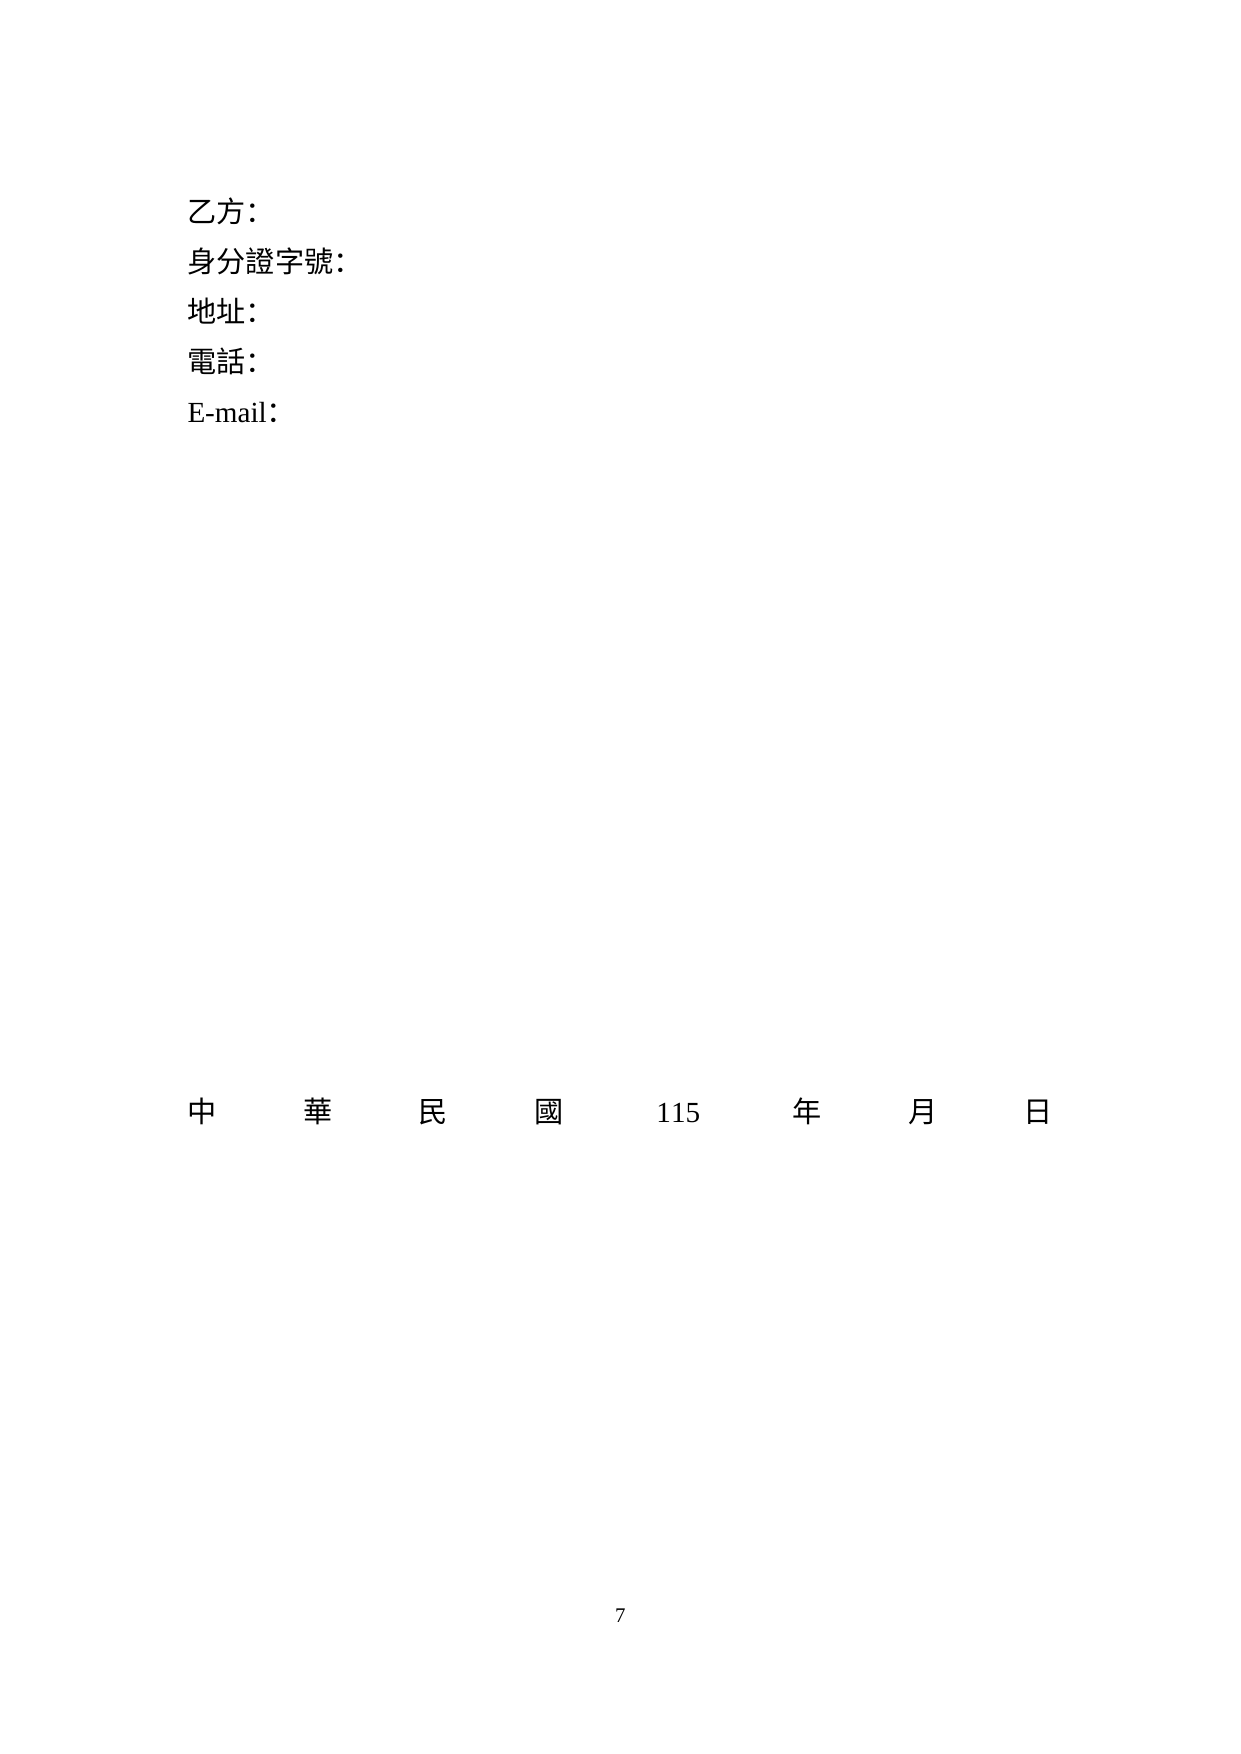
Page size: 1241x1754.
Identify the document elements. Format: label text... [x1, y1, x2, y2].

text E-mail： [187, 398, 1053, 429]
text 電話： [187, 348, 1053, 379]
text 乙方： [187, 198, 1053, 229]
text 中華民國115年月日 [187, 1098, 1053, 1129]
text 身分證字號： [187, 248, 1053, 279]
text 地址： [187, 298, 1053, 329]
